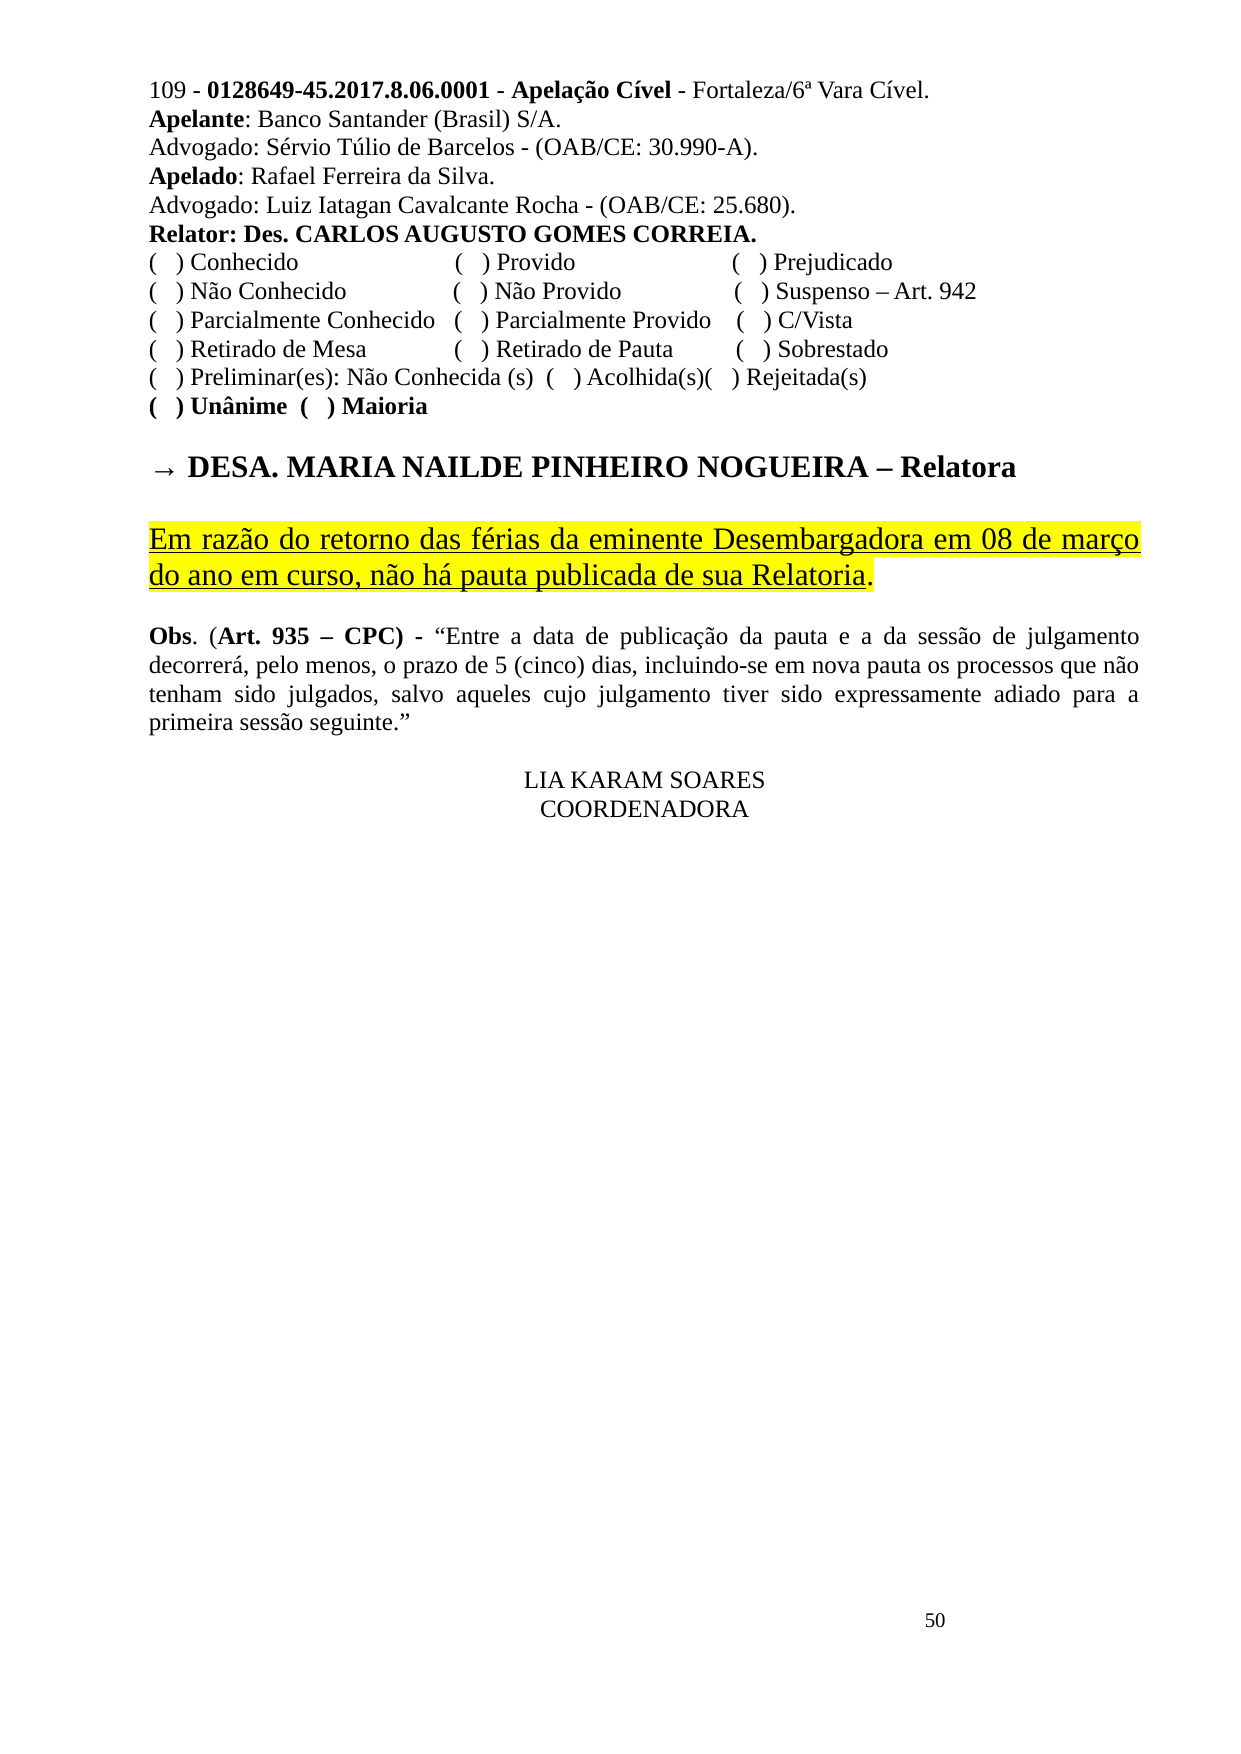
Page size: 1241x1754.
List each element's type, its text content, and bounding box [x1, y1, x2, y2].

text Apelante: Banco Santander (Brasil) S/A. [148, 104, 1141, 132]
text ( ) Retirado de Mesa ( ) Retirado de Pauta ( ) Sobrestado [148, 334, 1158, 362]
text do ano em curso, não há pauta publicada de sua Relatoria. [148, 553, 1141, 592]
text ( ) Não Conhecido ( ) Não Provido ( ) Suspenso – Art. 942 [148, 276, 1158, 305]
text Em razão do retorno das férias da eminente Desembargadora em 08 de março [148, 521, 1141, 552]
text → DESA. MARIA NAILDE PINHEIRO NOGUEIRA – Relatora [148, 449, 1141, 485]
text ( ) Preliminar(es): Não Conhecida (s) ( ) Acolhida(s)( ) Rejeitada(s) [148, 362, 1158, 391]
text 109 - 0128649-45.2017.8.06.0001 - Apelação Cível - Fortaleza/6ª Vara Cível. [148, 75, 1141, 104]
text Relator: Des. CARLOS AUGUSTO GOMES CORREIA. [148, 219, 1141, 247]
text Advogado: Luiz Iatagan Cavalcante Rocha - (OAB/CE: 25.680). [148, 190, 1141, 219]
text Obs. (Art. 935 – CPC) - “Entre a data de publicação da pauta e a da sessão de julgamento decorrerá, pelo menos, o prazo de 5 (cinco) dias, incluindo-se em nova pauta os processos que não tenham sido julgados, salvo aqueles cujo julgamento tiver sido expressamente adiado para a primeira sessão seguinte.” [148, 621, 1141, 736]
text ( ) Unânime ( ) Maioria [148, 391, 1158, 420]
text Apelado: Rafael Ferreira da Silva. [148, 161, 1141, 190]
text Advogado: Sérvio Túlio de Barcelos - (OAB/CE: 30.990-A). [148, 132, 1141, 161]
text ( ) Conhecido ( ) Provido ( ) Prejudicado [148, 247, 1141, 276]
text COORDENADORA [148, 794, 1141, 822]
text LIA KARAM SOARES [148, 765, 1141, 794]
text ( ) Parcialmente Conhecido ( ) Parcialmente Provido ( ) C/Vista [148, 305, 1158, 334]
